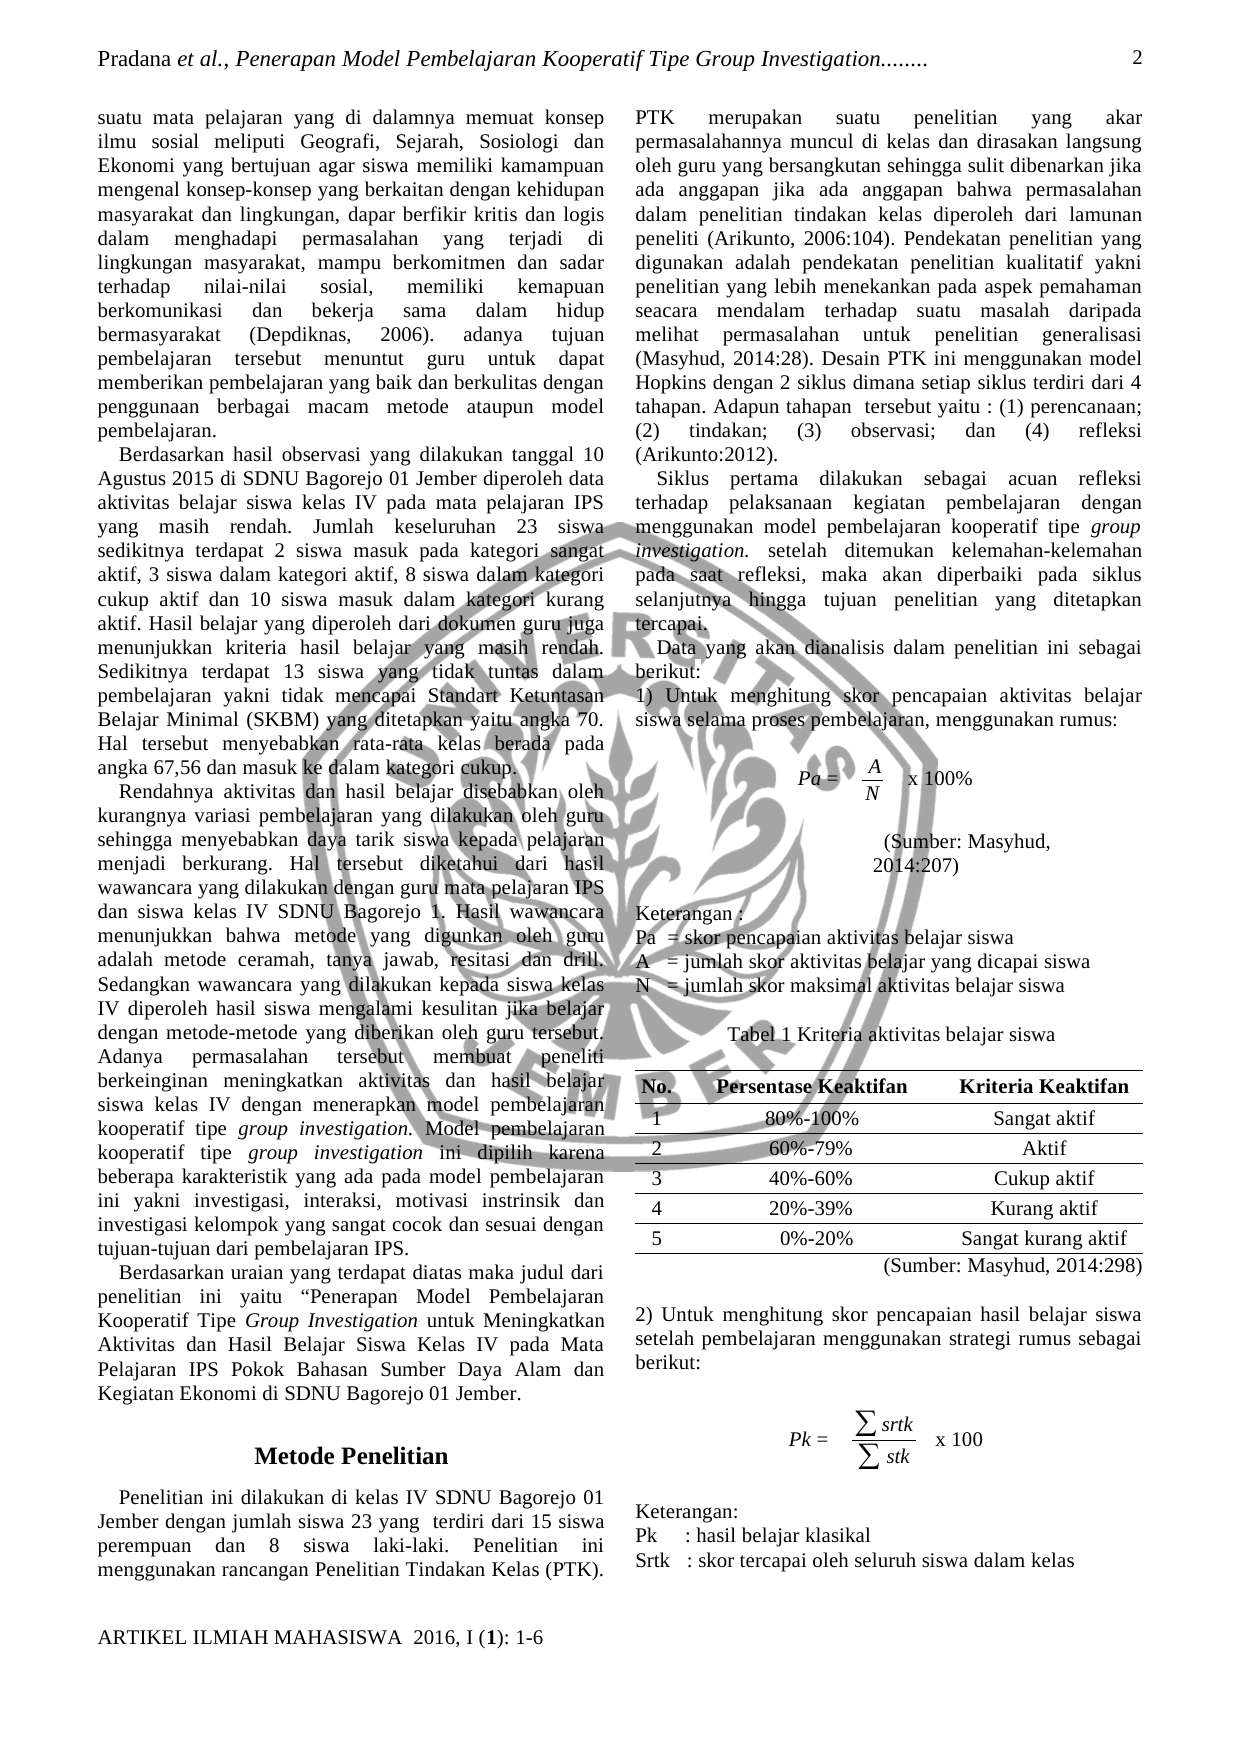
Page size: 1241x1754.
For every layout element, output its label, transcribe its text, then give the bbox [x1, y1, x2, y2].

table_cell 0%-20% [678, 1224, 946, 1253]
table_cell 3 [635, 1164, 678, 1193]
table_header No. [635, 1071, 678, 1103]
picture [605, 447, 1011, 1247]
table_cell 1 [635, 1104, 678, 1133]
text Penelitian ini dilakukan di kelas IV SDNU Bagorejo 01 Jember dengan jumlah siswa 23 yang terdiri dari 15 siswa perempuan dan 8 siswa laki-laki. Penelitian ini menggunakan rancangan Penelitian Tindakan Kelas (PTK). [97, 1484, 605, 1581]
table_cell 60%-79% [678, 1134, 946, 1163]
text Metode Penelitian [97, 1441, 605, 1470]
text Berdasarkan uraian yang terdapat diatas maka judul dari penelitian ini yaitu “Penerapan Model Pembelajaran Kooperatif Tipe Group Investigation untuk Meningkatkan Aktivitas dan Hasil Belajar Siswa Kelas IV pada Mata Pelajaran IPS Pokok Bahasan Sumber Daya Alam dan Kegiatan Ekonomi di SDNU Bagorejo 01 Jember. [97, 1260, 605, 1404]
table_cell 4 [635, 1194, 678, 1223]
text A = jumlah skor aktivitas belajar yang dicapai siswa [635, 949, 1143, 973]
table_cell Kurang aktif [946, 1194, 1143, 1223]
text Pa = skor pencapaian aktivitas belajar siswa [635, 925, 1143, 949]
text Rendahnya aktivitas dan hasil belajar disebabkan oleh kurangnya variasi pembelajaran yang dilakukan oleh guru sehingga menyebabkan daya tarik siswa kepada pelajaran menjadi berkurang. Hal tersebut diketahui dari hasil wawancara yang dilakukan dengan guru mata pelajaran IPS dan siswa kelas IV SDNU Bagorejo 1. Hasil wawancara menunjukkan bahwa metode yang digunkan oleh guru adalah metode ceramah, tanya jawab, resitasi dan drill. Sedangkan wawancara yang dilakukan kepada siswa kelas IV diperoleh hasil siswa mengalami kesulitan jika belajar dengan metode-metode yang diberikan oleh guru tersebut. Adanya permasalahan tersebut membuat peneliti berkeinginan meningkatkan aktivitas dan hasil belajar siswa kelas IV dengan menerapkan model pembelajaran kooperatif tipe group investigation. Model pembelajaran kooperatif tipe group investigation ini dipilih karena beberapa karakteristik yang ada pada model pembelajaran ini yakni investigasi, interaksi, motivasi instrinsik dan investigasi kelompok yang sangat cocok dan sesuai dengan tujuan-tujuan dari pembelajaran IPS. [97, 779, 605, 1260]
table_cell Aktif [946, 1134, 1143, 1163]
text Keterangan : [635, 901, 1143, 925]
text Berdasarkan hasil observasi yang dilakukan tanggal 10 Agustus 2015 di SDNU Bagorejo 01 Jember diperoleh data aktivitas belajar siswa kelas IV pada mata pelajaran IPS yang masih rendah. Jumlah keseluruhan 23 siswa sedikitnya terdapat 2 siswa masuk pada kategori sangat aktif, 3 siswa dalam kategori aktif, 8 siswa dalam kategori cukup aktif dan 10 siswa masuk dalam kategori kurang aktif. Hasil belajar yang diperoleh dari dokumen guru juga menunjukkan kriteria hasil belajar yang masih rendah. Sedikitnya terdapat 13 siswa yang tidak tuntas dalam pembelajaran yakni tidak mencapai Standart Ketuntasan Belajar Minimal (SKBM) yang ditetapkan yaitu angka 70. Hal tersebut menyebabkan rata-rata kelas berada pada angka 67,56 dan masuk ke dalam kategori cukup. [97, 442, 605, 779]
text Pa = x 100% [798, 755, 1143, 805]
text 1) Untuk menghitung skor pencapaian aktivitas belajar siswa selama proses pembelajaran, menggunakan rumus: [635, 683, 1143, 731]
table_cell 20%-39% [678, 1194, 946, 1223]
text Pk : hasil belajar klasikal [635, 1523, 1143, 1547]
text “Pendidikan merupakan salah satu tolok ukur yang menentukan kemajuan suatu bangsa” (Sukmana, 2013:2). Sekolah dasar merupakan jenjang pendidikan dasar yang akan membentuk pondasi pendidikan serta pengetahuan yang ada dalam diri siswa. Pengetahuan yang harus dimiliki oeh siswa salah satunya adalah pengetahuan mengenai Ilmu Pendidikan Sosial (IPS). IPS merupakan suatu mata pelajaran yang di dalamnya memuat konsep ilmu sosial meliputi Geografi, Sejarah, Sosiologi dan Ekonomi yang bertujuan agar siswa memiliki kamampuan mengenal konsep-konsep yang berkaitan dengan kehidupan masyarakat dan lingkungan, dapar berfikir kritis dan logis dalam menghadapi permasalahan yang terjadi di lingkungan masyarakat, mampu berkomitmen dan sadar terhadap nilai-nilai sosial, memiliki kemapuan berkomunikasi dan bekerja sama dalam hidup bermasyarakat (Depdiknas, 2006). adanya tujuan pembelajaran tersebut menuntut guru untuk dapat memberikan pembelajaran yang baik dan berkulitas dengan penggunaan berbagai macam metode ataupun model pembelajaran. [97, 105, 605, 442]
table_cell Sangat kurang aktif [946, 1224, 1143, 1253]
table_cell 5 [635, 1224, 678, 1253]
text PTK merupakan suatu penelitian yang akar permasalahannya muncul di kelas dan dirasakan langsung oleh guru yang bersangkutan sehingga sulit dibenarkan jika ada anggapan jika ada anggapan bahwa permasalahan dalam penelitian tindakan kelas diperoleh dari lamunan peneliti (Arikunto, 2006:104). Pendekatan penelitian yang digunakan adalah pendekatan penelitian kualitatif yakni penelitian yang lebih menekankan pada aspek pemahaman seacara mendalam terhadap suatu masalah daripada melihat permasalahan untuk penelitian generalisasi (Masyhud, 2014:28). Desain PTK ini menggunakan model Hopkins dengan 2 siklus dimana setiap siklus terdiri dari 4 tahapan. Adapun tahapan tersebut yaitu : (1) perencanaan; (2) tindakan; (3) observasi; dan (4) refleksi (Arikunto:2012). [635, 105, 1143, 466]
text N = jumlah skor maksimal aktivitas belajar siswa [635, 973, 1143, 997]
table_header Persentase Keaktifan [678, 1071, 946, 1103]
text Data yang akan dianalisis dalam penelitian ini sebagai berikut: [635, 634, 1143, 683]
table_cell 80%-100% [678, 1104, 946, 1133]
table_header Kriteria Keaktifan [946, 1071, 1143, 1103]
text Pk = x 100 [679, 1410, 1143, 1470]
text 2) Untuk menghitung skor pencapaian hasil belajar siswa setelah pembelajaran menggunakan strategi rumus sebagai berikut: [635, 1301, 1143, 1373]
table_cell 40%-60% [678, 1164, 946, 1193]
text Keterangan: [635, 1499, 1143, 1523]
text Tabel 1 Kriteria aktivitas belajar siswa [635, 1021, 1143, 1046]
table_cell Cukup aktif [946, 1164, 1143, 1193]
text (Sumber: Masyhud, 2014:207) [873, 829, 1143, 877]
text Siklus pertama dilakukan sebagai acuan refleksi terhadap pelaksanaan kegiatan pembelajaran dengan menggunakan model pembelajaran kooperatif tipe group investigation. setelah ditemukan kelemahan-kelemahan pada saat refleksi, maka akan diperbaiki pada siklus selanjutnya hingga tujuan penelitian yang ditetapkan tercapai. [635, 466, 1143, 634]
table_cell Sangat aktif [946, 1104, 1143, 1133]
text (Sumber: Masyhud, 2014:298) [635, 1254, 1143, 1277]
text Srtk : skor tercapai oleh seluruh siswa dalam kelas [635, 1547, 1143, 1571]
table_cell 2 [635, 1134, 678, 1163]
